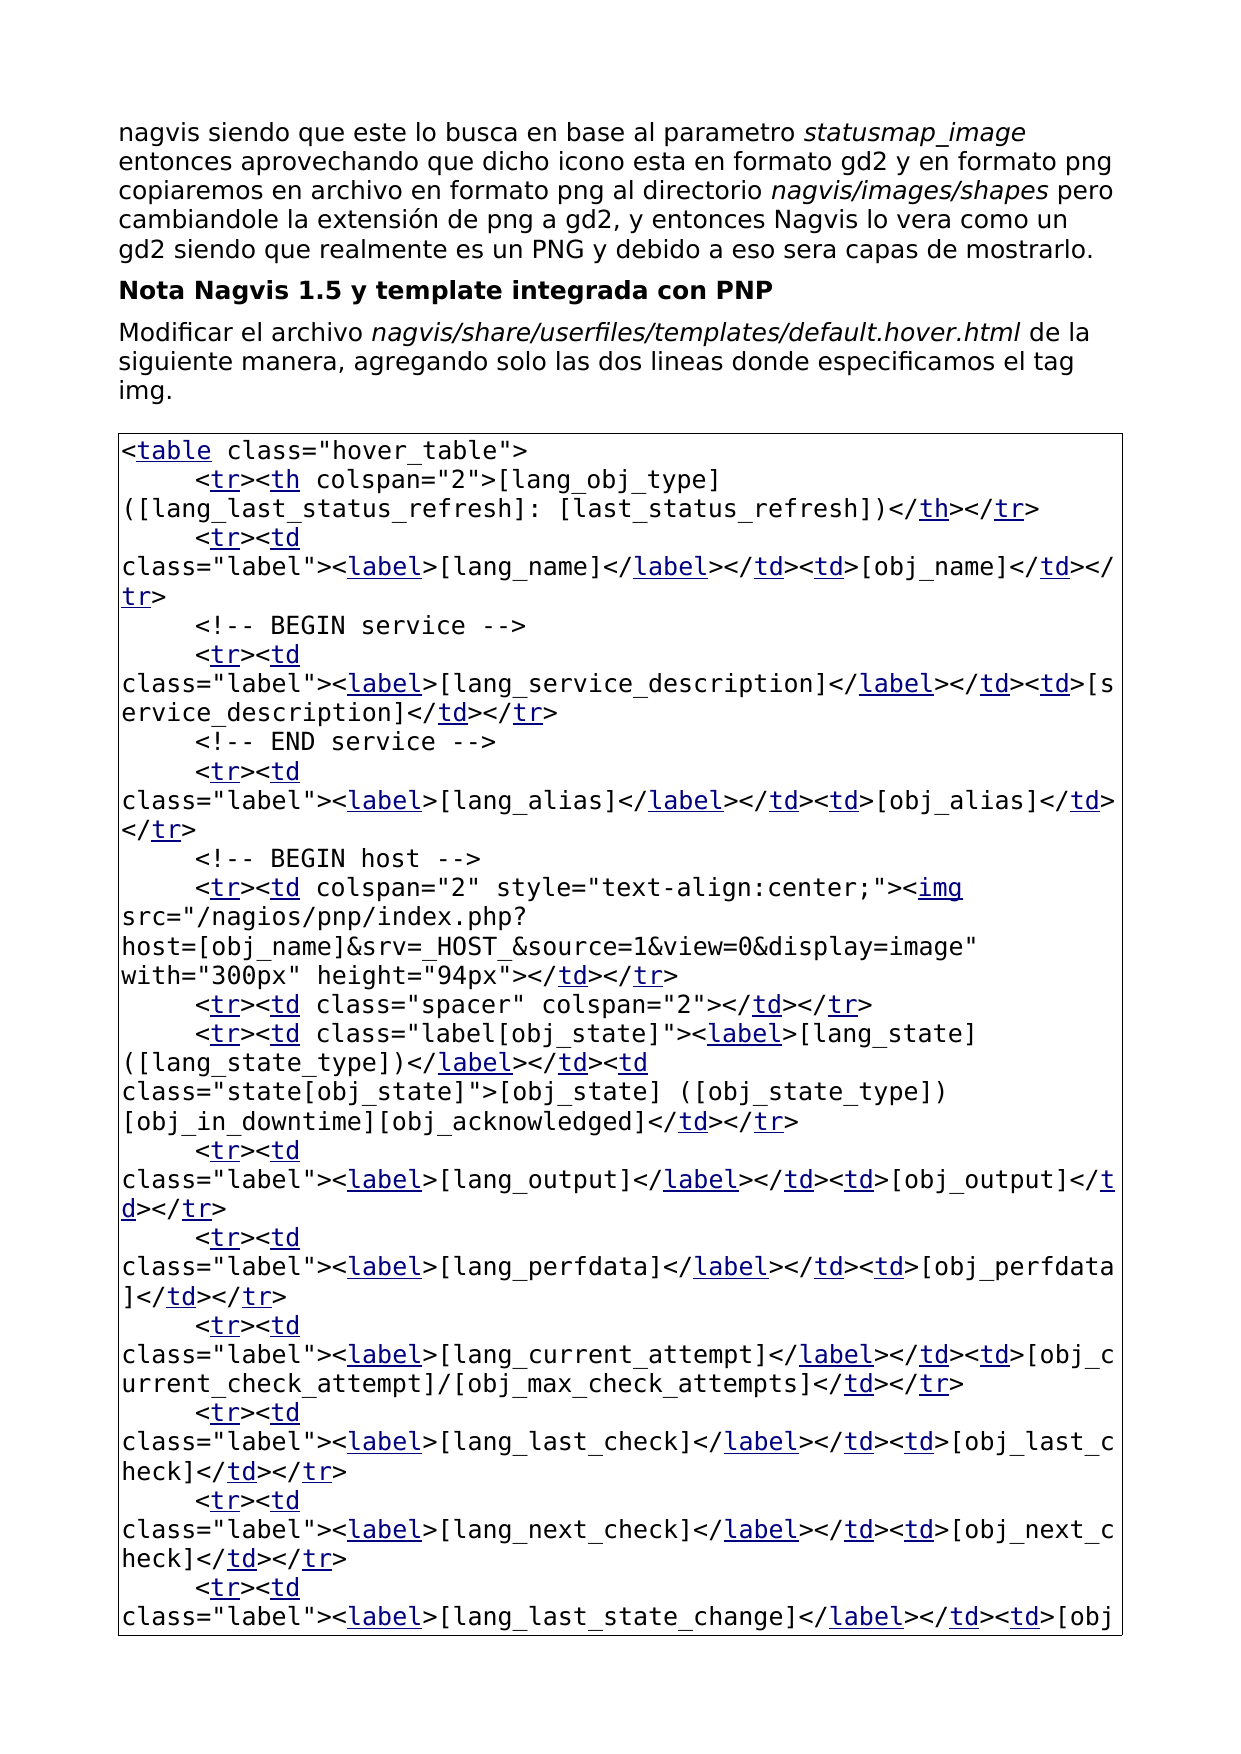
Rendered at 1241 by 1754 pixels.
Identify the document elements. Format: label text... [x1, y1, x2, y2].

table_header <table class="hover_table"> <tr><th colspan="2">[lang_obj_type] ([lang_last_status_refresh]: [last_status_refresh])</th></tr> <tr><td class="label"><label>[lang_name]</label></td><td>[obj_name]</td></tr> <!-- BEGIN service --> <tr><td class="label"><label>[lang_service_description]</label></td><td>[service_description]</td></tr> <!-- END service --> <tr><td class="label"><label>[lang_alias]</label></td><td>[obj_alias]</td></tr> <!-- BEGIN host --> <tr><td colspan="2" style="text-align:center;"><img src="/nagios/pnp/index.php?host=[obj_name]&srv=_HOST_&source=1&view=0&display=image" with="300px" height="94px"></td></tr> <tr><td class="spacer" colspan="2"></td></tr> <tr><td class="label[obj_state]"><label>[lang_state] ([lang_state_type])</label></td><td class="state[obj_state]">[obj_state] ([obj_state_type])[obj_in_downtime][obj_acknowledged]</td></tr> <tr><td class="label"><label>[lang_output]</label></td><td>[obj_output]</td></tr> <tr><td class="label"><label>[lang_perfdata]</label></td><td>[obj_perfdata]</td></tr> <tr><td class="label"><label>[lang_current_attempt]</label></td><td>[obj_current_check_attempt]/[obj_max_check_attempts]</td></tr> <tr><td class="label"><label>[lang_last_check]</label></td><td>[obj_last_check]</td></tr> <tr><td class="label"><label>[lang_next_check]</label></td><td>[obj_next_check]</td></tr> <tr><td class="label"><label>[lang_last_state_change]</label></td><td>[obj [119, 434, 1122, 1635]
text nagvis siendo que este lo busca en base al parametro statusmap_image entonces aprovechando que dicho icono esta en formato gd2 y en formato png copiaremos en archivo en formato png al directorio nagvis/images/shapes pero cambiandole la extensión de png a gd2, y entonces Nagvis lo vera como un gd2 siendo que realmente es un PNG y debido a eso sera capas de mostrarlo. [118, 118, 1122, 264]
text Nota Nagvis 1.5 y template integrada con PNP [118, 276, 1122, 306]
text Modificar el archivo nagvis/share/userfiles/templates/default.hover.html de la siguiente manera, agregando solo las dos lineas donde especificamos el tag img. [118, 318, 1122, 406]
